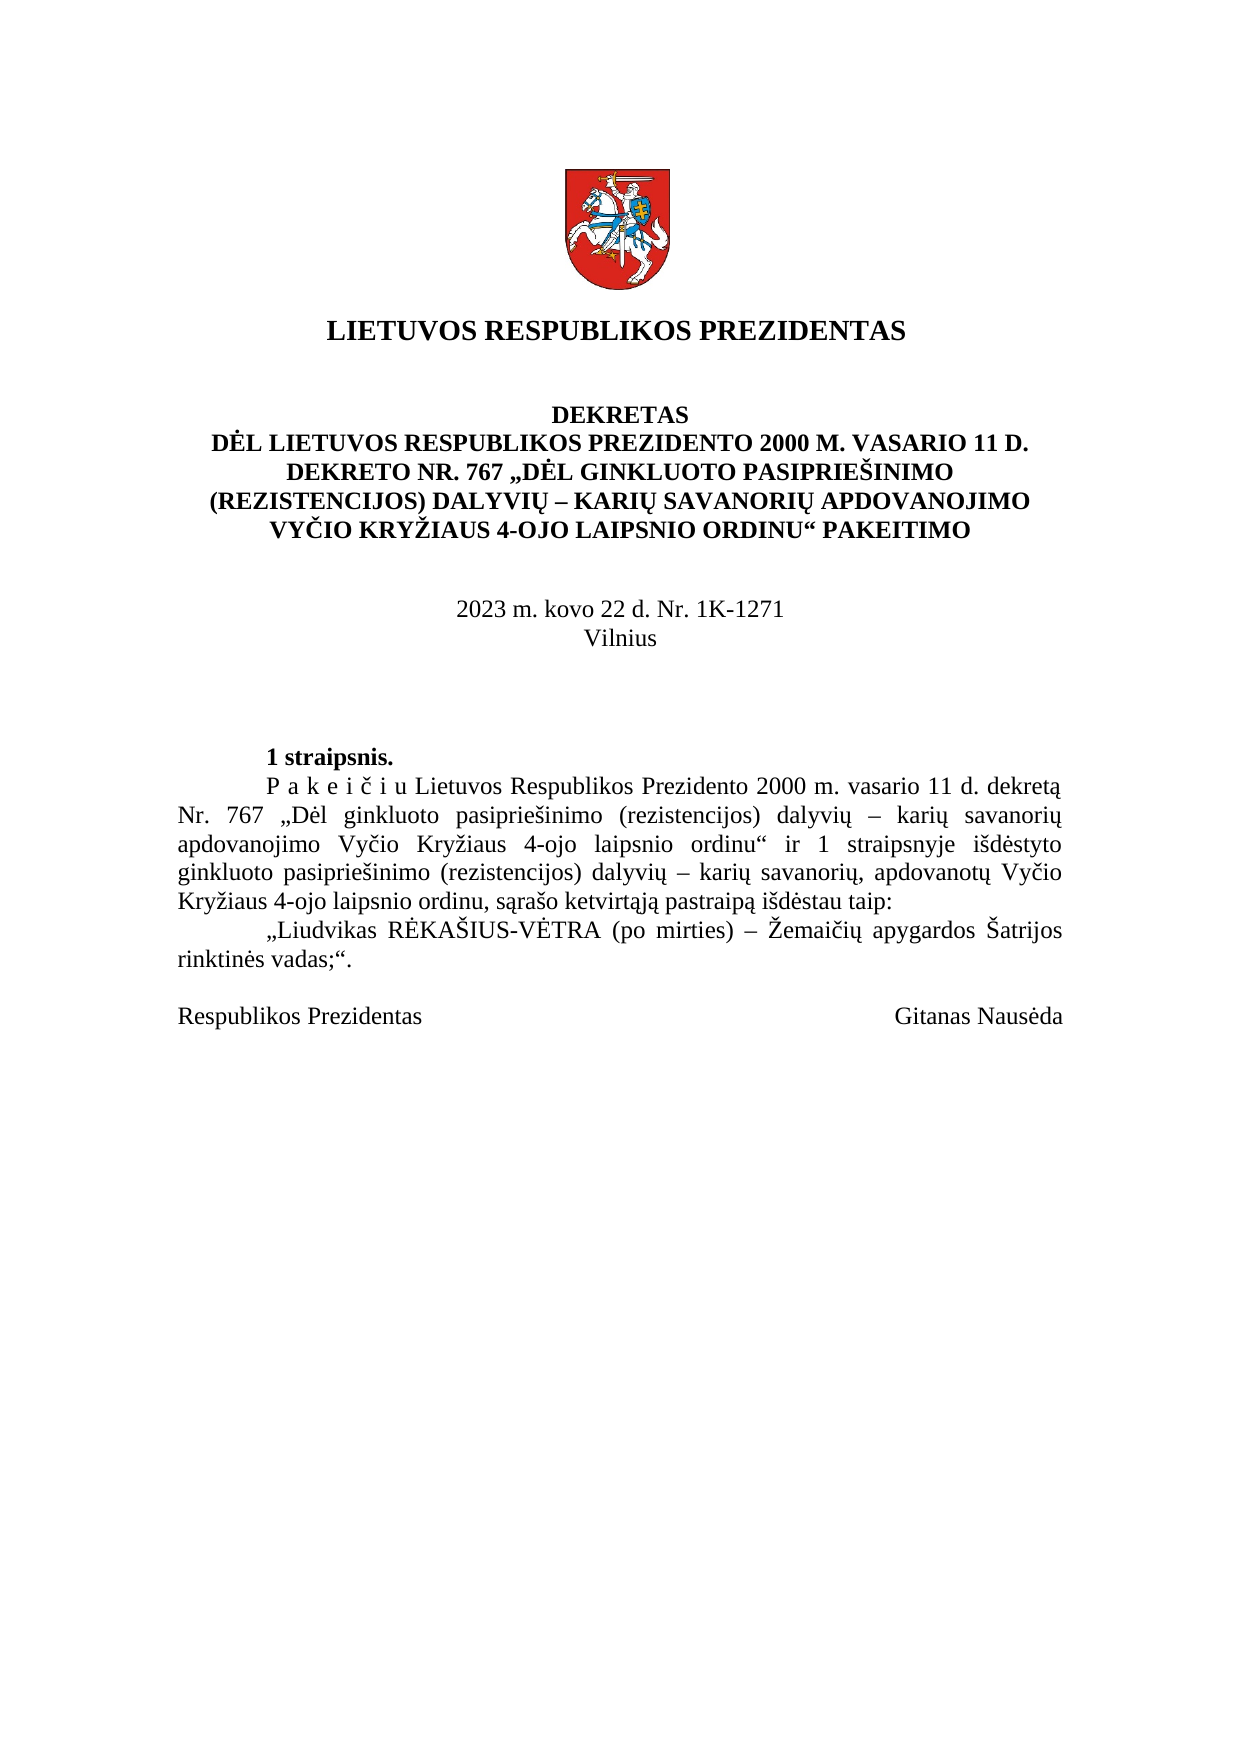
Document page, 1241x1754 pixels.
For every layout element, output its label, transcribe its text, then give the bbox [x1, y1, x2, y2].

text P a k e i č i u Lietuvos Respublikos Prezidento 2000 m. vasario 11 d. dekretą Nr. 767 „Dėl ginkluoto pasipriešinimo (rezistencijos) dalyvių – karių savanorių apdovanojimo Vyčio Kryžiaus 4-ojo laipsnio ordinu“ ir 1 straipsnyje išdėstyto ginkluoto pasipriešinimo (rezistencijos) dalyvių – karių savanorių, apdovanotų Vyčio Kryžiaus 4-ojo laipsnio ordinu, sąrašo ketvirtąją pastraipą išdėstau taip: [177, 771, 1063, 915]
text 1 straipsnis. [177, 742, 1063, 771]
text „Liudvikas RĖKAŠIUS-VĖTRA (po mirties) – Žemaičių apygardos Šatrijos rinktinės vadas;“. [177, 915, 1063, 972]
text LIETUVOS RESPUBLIKOS PREZIDENTAS [177, 313, 1063, 347]
text Dėl LIETUVOS RESPUBLIKOS PREZIDENTO 2000 M. VASARIO 11 D. DEKRETO NR. 767 „DĖL GINKLUOTO PASIPRIEŠINIMO (REZISTENCIJOS) DALYVIŲ – KARIŲ SAVANORIŲ APDOVANOJIMO VYČIO KRYŽIAUS 4-OJO LAIPSNIO ORDINU“ PAKEITIMO [177, 428, 1063, 543]
text Respublikos Prezidentas Gitanas Nausėda [177, 1001, 1063, 1030]
text DEKRETAS [177, 400, 1063, 428]
text 2023 m. kovo 22 d. Nr. 1K-1271 [177, 594, 1063, 623]
text Vilnius [177, 623, 1063, 651]
